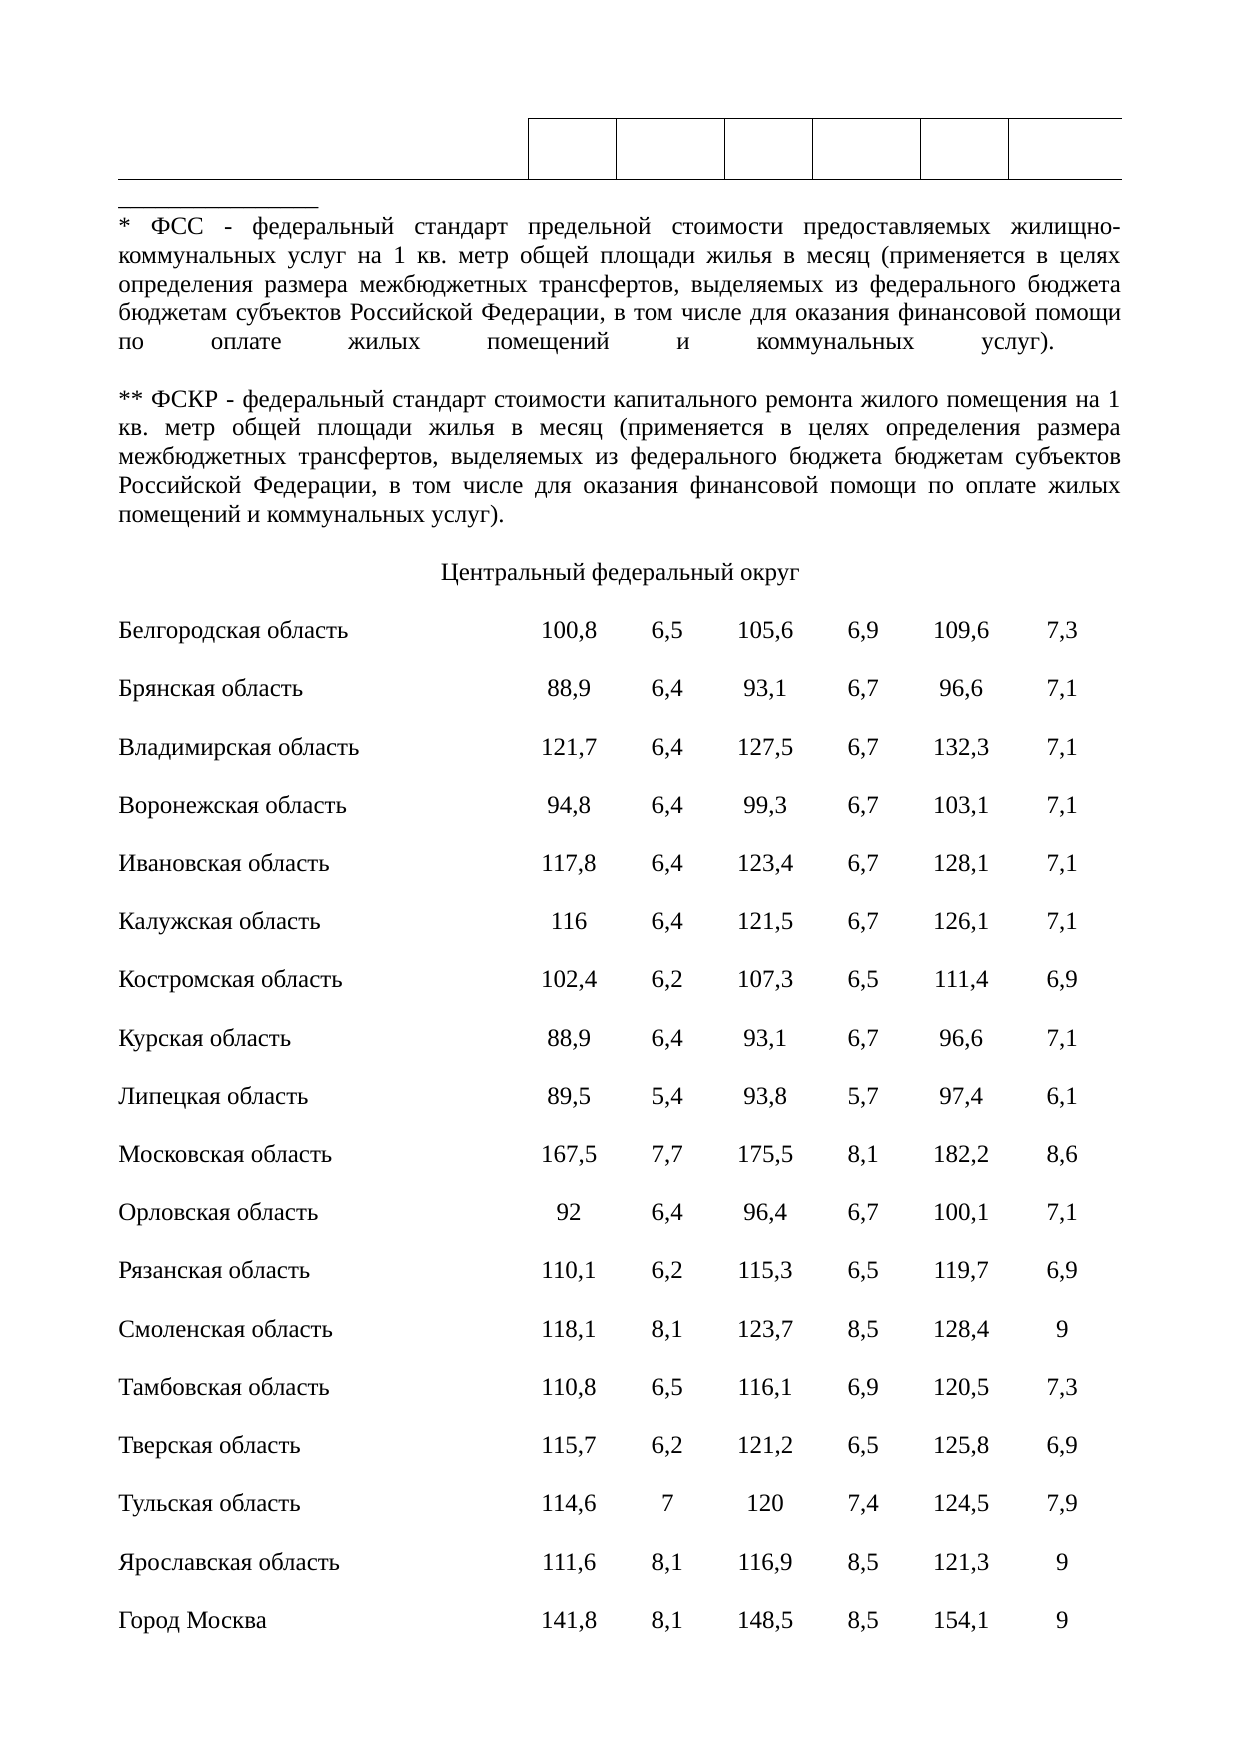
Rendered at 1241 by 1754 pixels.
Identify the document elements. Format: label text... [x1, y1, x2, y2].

table_cell [1009, 119, 1122, 179]
table_cell Курская область [118, 1023, 528, 1081]
table_cell 121,2 [724, 1430, 812, 1488]
table_cell 105,6 [724, 615, 812, 673]
table_cell 6,2 [616, 1256, 724, 1314]
table_cell 7,3 [1008, 615, 1122, 673]
table_cell 7,1 [1008, 1023, 1122, 1081]
table_cell 7,9 [1008, 1489, 1122, 1547]
table_cell 120 [724, 1489, 812, 1547]
table_cell 7,3 [1008, 1372, 1122, 1430]
table_cell 6,4 [616, 790, 724, 848]
table_cell Ярославская область [118, 1547, 528, 1605]
table_cell 8,5 [812, 1547, 920, 1605]
table_cell Рязанская область [118, 1256, 528, 1314]
table_cell Орловская область [118, 1198, 528, 1256]
table_cell 119,7 [920, 1256, 1008, 1314]
table_cell Белгородская область [118, 615, 528, 673]
table_cell 6,5 [616, 1372, 724, 1430]
table_cell 8,6 [1008, 1139, 1122, 1197]
table_cell [813, 119, 920, 179]
table_cell 93,8 [724, 1081, 812, 1139]
table_cell 96,6 [920, 673, 1008, 732]
table_cell 6,4 [616, 848, 724, 906]
table_cell Ивановская область [118, 848, 528, 906]
table_cell 6,7 [812, 1023, 920, 1081]
table_cell 120,5 [920, 1372, 1008, 1430]
table_cell 7,1 [1008, 848, 1122, 906]
table_cell 118,1 [528, 1314, 616, 1372]
table_cell 123,7 [724, 1314, 812, 1372]
table_cell ________________ * ФСС - федеральный стандарт предельной стоимости предоставляемых жилищно-коммунальных услуг на 1 кв. метр общей площади жилья в месяц (применяется в целях определения размера межбюджетных трансфертов, выделяемых из федерального бюджета бюджетам субъектов Российской Федерации, в том числе для оказания финансовой помощи по оплате жилых помещений и коммунальных услуг). ** ФСКР - федеральный стандарт стоимости капитального ремонта жилого помещения на 1 кв. метр общей площади жилья в месяц (применяется в целях определения размера межбюджетных трансфертов, выделяемых из федерального бюджета бюджетам субъектов Российской Федерации, в том числе для оказания финансовой помощи по оплате жилых помещений и коммунальных услуг). [118, 180, 1122, 557]
table_cell Центральный федеральный округ [118, 557, 1122, 615]
table_cell 6,4 [616, 1198, 724, 1256]
table_cell 9 [1008, 1605, 1122, 1634]
table_cell 6,2 [616, 1430, 724, 1488]
table_cell 88,9 [528, 673, 616, 732]
table_cell 6,2 [616, 965, 724, 1023]
table_cell [617, 119, 724, 179]
table_cell Липецкая область [118, 1081, 528, 1139]
table_cell [118, 118, 528, 179]
table_cell [921, 119, 1008, 179]
table_cell 93,1 [724, 673, 812, 732]
table_cell 92 [528, 1198, 616, 1256]
table_cell 116 [528, 906, 616, 964]
table_cell Брянская область [118, 673, 528, 732]
table_cell 6,4 [616, 732, 724, 790]
table_cell 111,6 [528, 1547, 616, 1605]
table_cell 6,9 [1008, 1256, 1122, 1314]
table_cell 6,7 [812, 906, 920, 964]
table_cell 94,8 [528, 790, 616, 848]
table_cell 6,7 [812, 673, 920, 732]
table_cell 121,5 [724, 906, 812, 964]
table_cell 121,3 [920, 1547, 1008, 1605]
table_cell 116,9 [724, 1547, 812, 1605]
table_cell 123,4 [724, 848, 812, 906]
table_cell 100,1 [920, 1198, 1008, 1256]
table_cell 115,7 [528, 1430, 616, 1488]
table_cell 124,5 [920, 1489, 1008, 1547]
table_cell 7,1 [1008, 790, 1122, 848]
table_cell Тульская область [118, 1489, 528, 1547]
table_cell 128,4 [920, 1314, 1008, 1372]
table_cell 8,5 [812, 1314, 920, 1372]
table_cell 102,4 [528, 965, 616, 1023]
table_cell 107,3 [724, 965, 812, 1023]
table_cell 6,7 [812, 1198, 920, 1256]
table_cell 6,9 [1008, 1430, 1122, 1488]
table_cell 5,4 [616, 1081, 724, 1139]
table_cell 6,7 [812, 848, 920, 906]
table_cell 8,1 [616, 1547, 724, 1605]
table_cell 154,1 [920, 1605, 1008, 1634]
table_cell 96,6 [920, 1023, 1008, 1081]
table_cell 116,1 [724, 1372, 812, 1430]
table_cell 126,1 [920, 906, 1008, 964]
table_cell 121,7 [528, 732, 616, 790]
table_cell Костромская область [118, 965, 528, 1023]
table_cell 8,5 [812, 1605, 920, 1634]
table_cell 6,7 [812, 732, 920, 790]
table_cell 7,1 [1008, 1198, 1122, 1256]
table_cell 96,4 [724, 1198, 812, 1256]
table_cell 111,4 [920, 965, 1008, 1023]
table_cell 128,1 [920, 848, 1008, 906]
table_cell 93,1 [724, 1023, 812, 1081]
table_cell 148,5 [724, 1605, 812, 1634]
table_cell 7,7 [616, 1139, 724, 1197]
table_cell 6,9 [1008, 965, 1122, 1023]
table_cell [529, 119, 616, 179]
table_cell 100,8 [528, 615, 616, 673]
table_cell Владимирская область [118, 732, 528, 790]
table_cell 88,9 [528, 1023, 616, 1081]
table_cell 141,8 [528, 1605, 616, 1634]
table_cell 5,7 [812, 1081, 920, 1139]
table_cell 6,4 [616, 673, 724, 732]
table_cell 109,6 [920, 615, 1008, 673]
table_cell Смоленская область [118, 1314, 528, 1372]
table_cell 127,5 [724, 732, 812, 790]
table_cell 7 [616, 1489, 724, 1547]
table_cell 9 [1008, 1547, 1122, 1605]
table_cell 8,1 [616, 1314, 724, 1372]
table_cell 114,6 [528, 1489, 616, 1547]
table_cell 6,9 [812, 615, 920, 673]
table_cell Московская область [118, 1139, 528, 1197]
table_cell 89,5 [528, 1081, 616, 1139]
table_cell 8,1 [812, 1139, 920, 1197]
table_cell 7,1 [1008, 906, 1122, 964]
table_cell 9 [1008, 1314, 1122, 1372]
table_cell 110,1 [528, 1256, 616, 1314]
table_cell Воронежская область [118, 790, 528, 848]
table_cell 103,1 [920, 790, 1008, 848]
table_cell 6,4 [616, 906, 724, 964]
table_cell 110,8 [528, 1372, 616, 1430]
table_cell 125,8 [920, 1430, 1008, 1488]
table_cell 7,1 [1008, 673, 1122, 732]
table_cell 6,9 [812, 1372, 920, 1430]
table_cell 6,5 [812, 1430, 920, 1488]
table_cell 6,7 [812, 790, 920, 848]
table_cell 8,1 [616, 1605, 724, 1634]
table_cell 175,5 [724, 1139, 812, 1197]
table_cell Город Москва [118, 1605, 528, 1634]
table_cell 117,8 [528, 848, 616, 906]
table_cell 6,5 [812, 1256, 920, 1314]
table_cell Тверская область [118, 1430, 528, 1488]
table_cell 132,3 [920, 732, 1008, 790]
table_cell 7,1 [1008, 732, 1122, 790]
table_cell Тамбовская область [118, 1372, 528, 1430]
table_cell 7,4 [812, 1489, 920, 1547]
table_cell Калужская область [118, 906, 528, 964]
table_cell 6,1 [1008, 1081, 1122, 1139]
table_cell 6,4 [616, 1023, 724, 1081]
table_cell 182,2 [920, 1139, 1008, 1197]
table_cell 6,5 [812, 965, 920, 1023]
table_cell 6,5 [616, 615, 724, 673]
table_cell [725, 119, 812, 179]
table_cell 99,3 [724, 790, 812, 848]
table_cell 97,4 [920, 1081, 1008, 1139]
table_cell 167,5 [528, 1139, 616, 1197]
table_cell 115,3 [724, 1256, 812, 1314]
